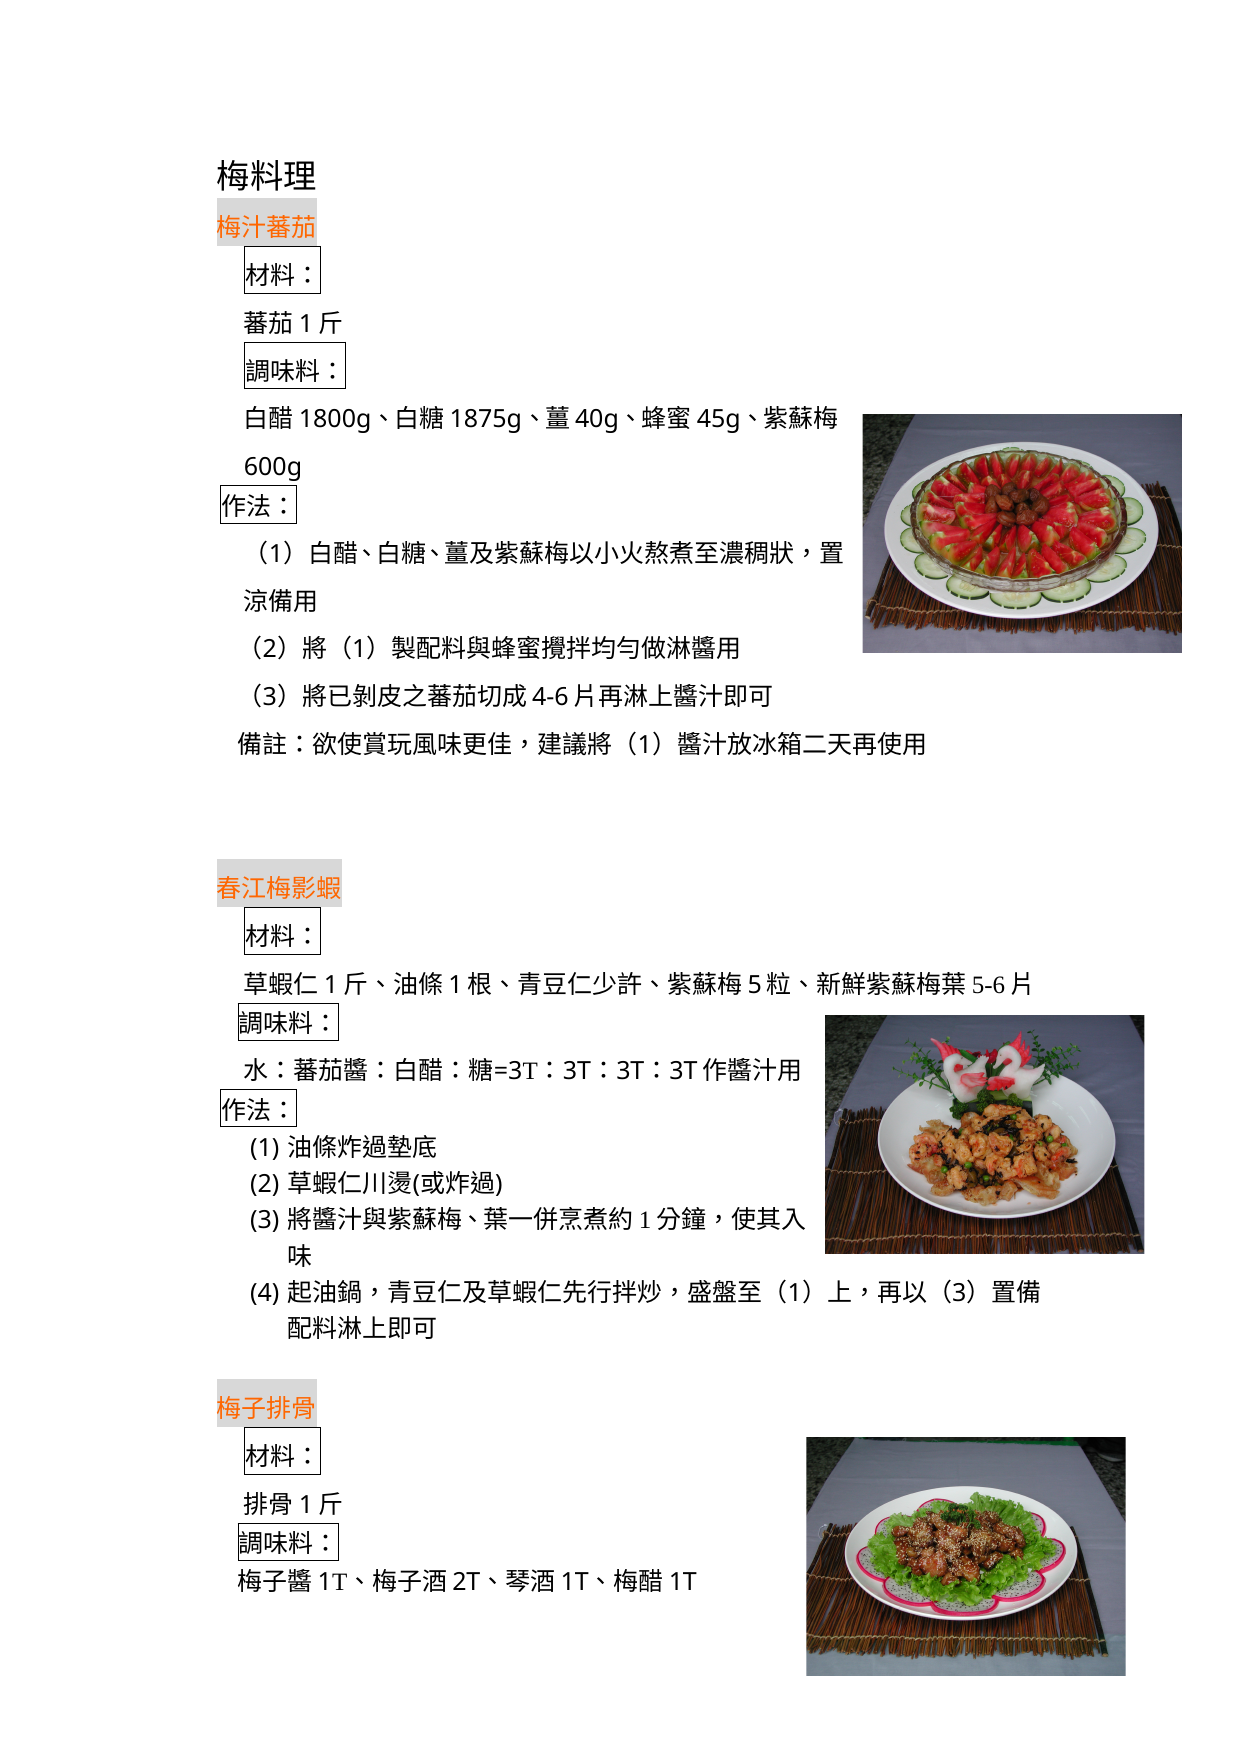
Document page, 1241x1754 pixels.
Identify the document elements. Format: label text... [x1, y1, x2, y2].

text [346, 342, 1053, 389]
text [187, 1523, 238, 1561]
list 起油鍋，青豆仁及草蝦仁先行拌炒，盛盤至（1）上，再以（3）置備配料淋上即可 [250, 1272, 1053, 1345]
text [339, 1523, 806, 1561]
text 白醋1800g、白糖1875g、薑40g、蜂蜜45g、紫蘇梅600g [244, 389, 1053, 485]
text [321, 246, 1053, 294]
text 草蝦仁1斤、油條1根、青豆仁少許、紫蘇梅5粒、新鮮紫蘇梅葉5-6片 [244, 955, 1053, 1003]
text [187, 1003, 238, 1041]
text 調味料： [239, 1004, 338, 1040]
picture [825, 1015, 1145, 1256]
text [187, 1089, 220, 1127]
text [321, 907, 1053, 955]
text [297, 485, 862, 524]
text 材料： [245, 247, 320, 293]
text 作法： [221, 1090, 296, 1126]
text [321, 1427, 1053, 1475]
text 排骨1斤 [244, 1475, 806, 1523]
text [339, 1003, 1053, 1041]
text [297, 1089, 825, 1127]
list 油條炸過墊底 [250, 1127, 825, 1164]
text 水：蕃茄醬：白醋：糖=3T：3T：3T：3T作醬汁用 [244, 1041, 825, 1089]
text 梅子醬1T、梅子酒2T、琴酒1T、梅醋1T [187, 1561, 806, 1597]
list 草蝦仁川燙(或炸過) [250, 1164, 825, 1200]
text 調味料： [245, 343, 345, 388]
list 將醬汁與紫蘇梅、葉一併烹煮約1分鐘，使其入味 [250, 1200, 1053, 1272]
text 梅汁蕃茄 [217, 198, 1053, 246]
text 材料： [245, 908, 320, 954]
text [187, 485, 220, 524]
picture [806, 1437, 1126, 1678]
text 調味料： [239, 1524, 338, 1560]
text 春江梅影蝦 [217, 859, 1053, 907]
text 備註：欲使賞玩風味更佳，建議將（1）醬汁放冰箱二天再使用 [237, 715, 1053, 763]
text （3）將已剝皮之蕃茄切成4-6片再淋上醬汁即可 [237, 667, 1053, 715]
text 梅子排骨 [217, 1379, 1053, 1427]
text （1）白醋、白糖、薑及紫蘇梅以小火熬煮至濃稠狀，置涼備用 [244, 524, 862, 619]
text 作法： [221, 486, 296, 523]
text （2）將（1）製配料與蜂蜜攪拌均勻做淋醬用 [237, 619, 1053, 667]
text 梅料理 [217, 150, 1053, 198]
text 材料： [245, 1428, 320, 1474]
text 蕃茄1斤 [244, 294, 1053, 342]
picture [862, 414, 1182, 655]
